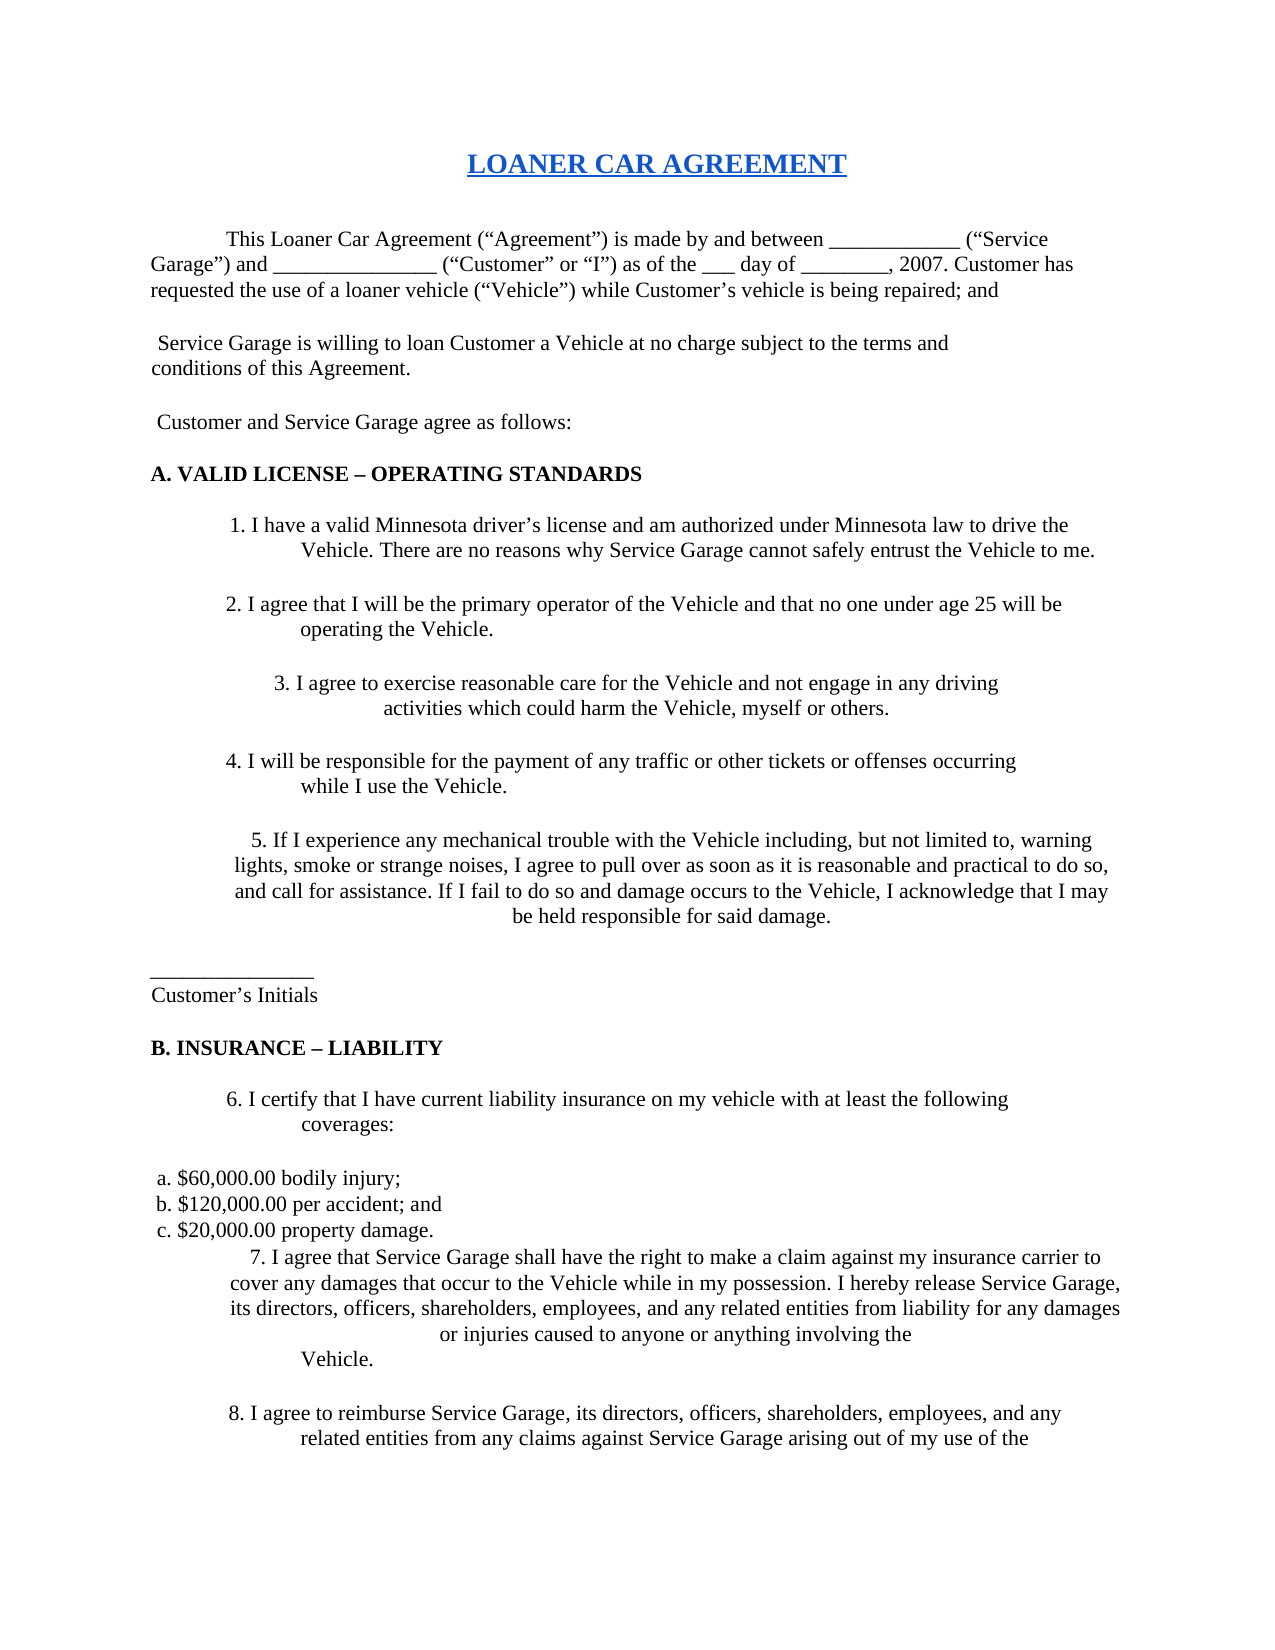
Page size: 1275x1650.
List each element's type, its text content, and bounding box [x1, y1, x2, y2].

text b. $120,000.00 per accident; and [156, 1191, 1125, 1216]
text 2. I agree that I will be the primary operator of the Vehicle and that no one under age 25 will be operating the Vehicle. [226, 591, 1077, 641]
text A. VALID LICENSE – OPERATING STANDARDS [150, 461, 1125, 486]
text Customer’s Initials [151, 982, 1125, 1008]
text c. $20,000.00 property damage. [157, 1217, 1125, 1243]
text LOANER CAR AGREEMENT [146, 147, 847, 179]
text _______________ [150, 956, 1125, 982]
text B. INSURANCE – LIABILITY [151, 1035, 1125, 1060]
text 1. I have a valid Minnesota driver’s license and am authorized under Minnesota law to drive the Vehicle. There are no reasons why Service Garage cannot safely entrust the Vehicle to me. [229, 512, 1113, 563]
text 7. I agree that Service Garage shall have the right to make a claim against my insurance carrier to cover any damages that occur to the Vehicle while in my possession. I hereby release Service Garage, its directors, officers, shareholders, employees, and any related entities from liability for any damages or injuries caused to anyone or anything involving the [226, 1244, 1125, 1346]
text Customer and Service Garage agree as follows: [157, 409, 1125, 434]
text This Loaner Car Agreement (“Agreement”) is made by and between ____________ (“Service Garage”) and _______________ (“Customer” or “I”) as of the ___ day of ________, 2007. Customer has requested the use of a loaner vehicle (“Vehicle”) while Customer’s vehicle is being repaired; and [150, 226, 1118, 302]
text 4. I will be responsible for the payment of any traffic or other tickets or offenses occurring while I use the Vehicle. [226, 748, 1055, 798]
text Vehicle. [300, 1346, 1125, 1372]
text Service Garage is willing to loan Customer a Vehicle at no charge subject to the terms and conditions of this Agreement. [151, 330, 984, 380]
text a. $60,000.00 bodily injury; [157, 1164, 1125, 1190]
text 8. I agree to reimburse Service Garage, its directors, officers, shareholders, employees, and any related entities from any claims against Service Garage arising out of my use of the [228, 1400, 1107, 1451]
text 6. I certify that I have current liability insurance on my vehicle with at least the following coverages: [226, 1087, 1047, 1136]
text 3. I agree to exercise reasonable care for the Vehicle and not engage in any driving activities which could harm the Vehicle, myself or others. [258, 669, 1015, 720]
text 5. If I experience any mechanical trouble with the Vehicle including, but not limited to, warning lights, smoke or strange noises, I agree to pull over as soon as it is reasonable and practical to do so, and call for assistance. If I fail to do so and damage occurs to the Vehicle, I acknowledge that I may be held responsible for said damage. [229, 827, 1114, 928]
